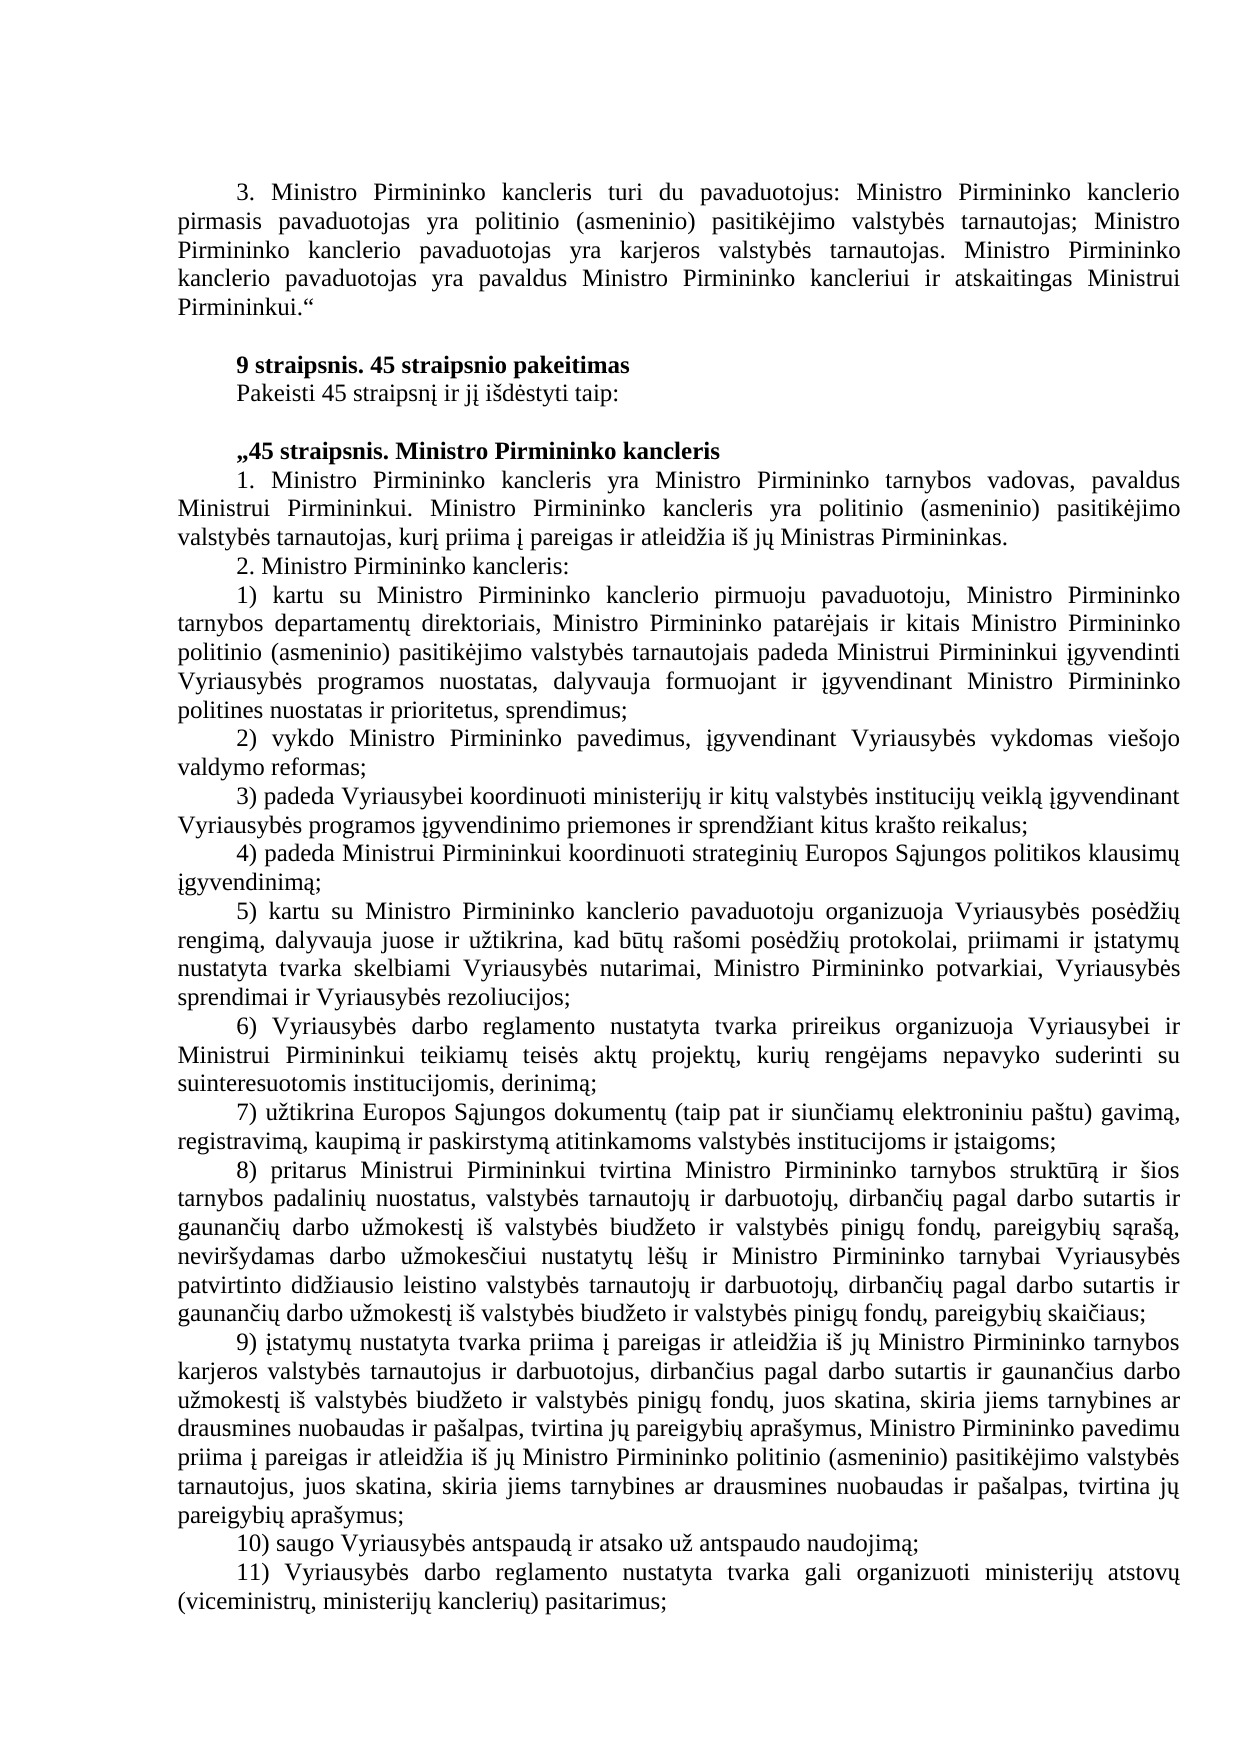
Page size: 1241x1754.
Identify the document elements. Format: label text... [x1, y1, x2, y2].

text 7) užtikrina Europos Sąjungos dokumentų (taip pat ir siunčiamų elektroniniu paštu) gavimą, registravimą, kaupimą ir paskirstymą atitinkamoms valstybės institucijoms ir įstaigoms; [177, 1097, 1181, 1155]
text Pakeisti 45 straipsnį ir jį išdėstyti taip: [177, 378, 1181, 407]
text „45 straipsnis. Ministro Pirmininko kancleris [177, 436, 1181, 465]
text 9) įstatymų nustatyta tvarka priima į pareigas ir atleidžia iš jų Ministro Pirmininko tarnybos karjeros valstybės tarnautojus ir darbuotojus, dirbančius pagal darbo sutartis ir gaunančius darbo užmokestį iš valstybės biudžeto ir valstybės pinigų fondų, juos skatina, skiria jiems tarnybines ar drausmines nuobaudas ir pašalpas, tvirtina jų pareigybių aprašymus, Ministro Pirmininko pavedimu priima į pareigas ir atleidžia iš jų Ministro Pirmininko politinio (asmeninio) pasitikėjimo valstybės tarnautojus, juos skatina, skiria jiems tarnybines ar drausmines nuobaudas ir pašalpas, tvirtina jų pareigybių aprašymus; [177, 1327, 1181, 1528]
text 3. Ministro Pirmininko kancleris turi du pavaduotojus: Ministro Pirmininko kanclerio pirmasis pavaduotojas yra politinio (asmeninio) pasitikėjimo valstybės tarnautojas; Ministro Pirmininko kanclerio pavaduotojas yra karjeros valstybės tarnautojas. Ministro Pirmininko kanclerio pavaduotojas yra pavaldus Ministro Pirmininko kancleriui ir atskaitingas Ministrui Pirmininkui.“ [177, 177, 1181, 321]
text 9 straipsnis. 45 straipsnio pakeitimas [177, 350, 1181, 378]
text 6) Vyriausybės darbo reglamento nustatyta tvarka prireikus organizuoja Vyriausybei ir Ministrui Pirmininkui teikiamų teisės aktų projektų, kurių rengėjams nepavyko suderinti su suinteresuotomis institucijomis, derinimą; [177, 1011, 1181, 1097]
text 1. Ministro Pirmininko kancleris yra Ministro Pirmininko tarnybos vadovas, pavaldus Ministrui Pirmininkui. Ministro Pirmininko kancleris yra politinio (asmeninio) pasitikėjimo valstybės tarnautojas, kurį priima į pareigas ir atleidžia iš jų Ministras Pirmininkas. [177, 465, 1181, 551]
text 5) kartu su Ministro Pirmininko kanclerio pavaduotoju organizuoja Vyriausybės posėdžių rengimą, dalyvauja juose ir užtikrina, kad būtų rašomi posėdžių protokolai, priimami ir įstatymų nustatyta tvarka skelbiami Vyriausybės nutarimai, Ministro Pirmininko potvarkiai, Vyriausybės sprendimai ir Vyriausybės rezoliucijos; [177, 896, 1181, 1011]
text 10) saugo Vyriausybės antspaudą ir atsako už antspaudo naudojimą; [177, 1528, 1181, 1557]
text 2) vykdo Ministro Pirmininko pavedimus, įgyvendinant Vyriausybės vykdomas viešojo valdymo reformas; [177, 723, 1181, 781]
text 8) pritarus Ministrui Pirmininkui tvirtina Ministro Pirmininko tarnybos struktūrą ir šios tarnybos padalinių nuostatus, valstybės tarnautojų ir darbuotojų, dirbančių pagal darbo sutartis ir gaunančių darbo užmokestį iš valstybės biudžeto ir valstybės pinigų fondų, pareigybių sąrašą, neviršydamas darbo užmokesčiui nustatytų lėšų ir Ministro Pirmininko tarnybai Vyriausybės patvirtinto didžiausio leistino valstybės tarnautojų ir darbuotojų, dirbančių pagal darbo sutartis ir gaunančių darbo užmokestį iš valstybės biudžeto ir valstybės pinigų fondų, pareigybių skaičiaus; [177, 1155, 1181, 1327]
text 11) Vyriausybės darbo reglamento nustatyta tvarka gali organizuoti ministerijų atstovų (viceministrų, ministerijų kanclerių) pasitarimus; [177, 1557, 1181, 1615]
text 1) kartu su Ministro Pirmininko kanclerio pirmuoju pavaduotoju, Ministro Pirmininko tarnybos departamentų direktoriais, Ministro Pirmininko patarėjais ir kitais Ministro Pirmininko politinio (asmeninio) pasitikėjimo valstybės tarnautojais padeda Ministrui Pirmininkui įgyvendinti Vyriausybės programos nuostatas, dalyvauja formuojant ir įgyvendinant Ministro Pirmininko politines nuostatas ir prioritetus, sprendimus; [177, 580, 1181, 723]
text 3) padeda Vyriausybei koordinuoti ministerijų ir kitų valstybės institucijų veiklą įgyvendinant Vyriausybės programos įgyvendinimo priemones ir sprendžiant kitus krašto reikalus; [177, 781, 1181, 838]
text 2. Ministro Pirmininko kancleris: [177, 551, 1181, 580]
text 4) padeda Ministrui Pirmininkui koordinuoti strateginių Europos Sąjungos politikos klausimų įgyvendinimą; [177, 838, 1181, 896]
